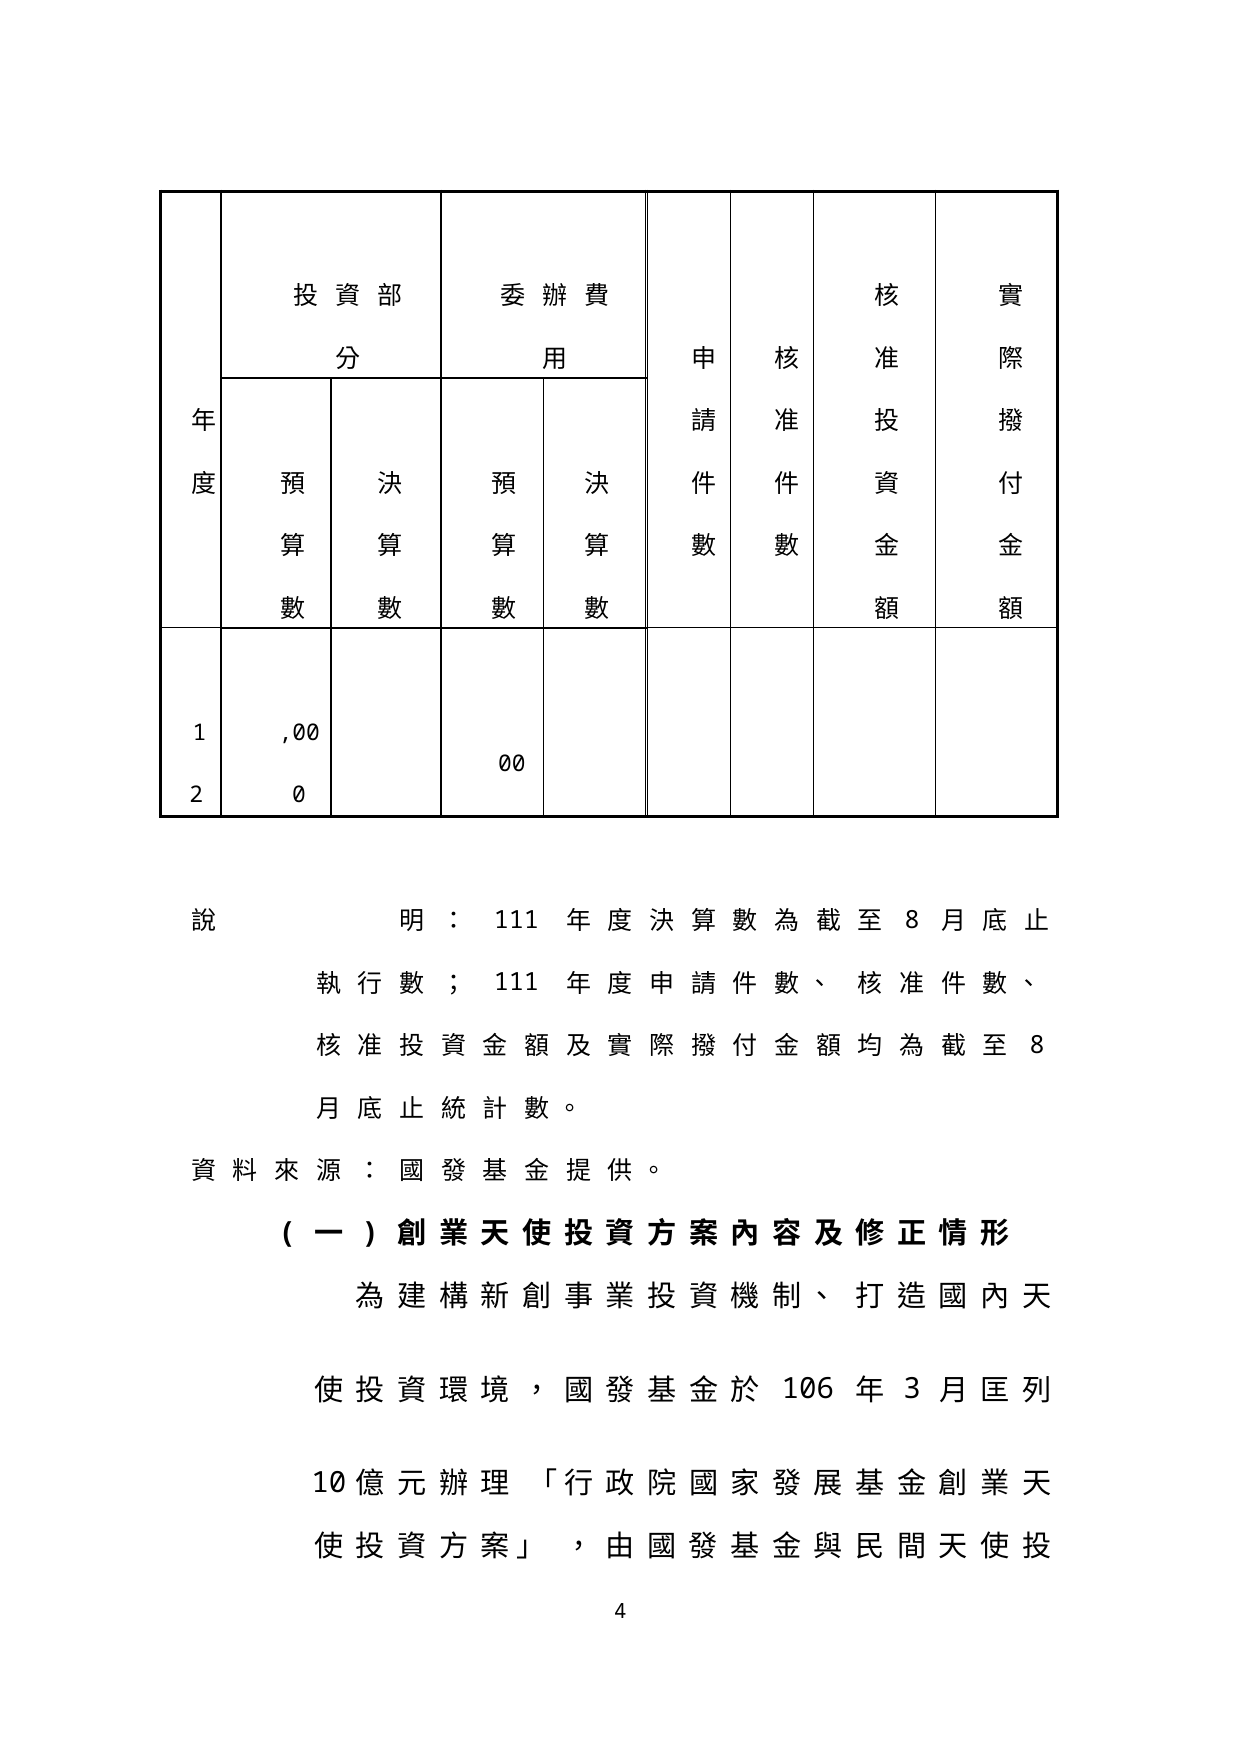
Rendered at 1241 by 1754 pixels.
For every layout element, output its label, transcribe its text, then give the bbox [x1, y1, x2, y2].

table_cell - [544, 629, 645, 814]
table_cell ,000 [222, 629, 330, 814]
table_cell - [936, 628, 1056, 814]
table_header 實際撥付金額 [936, 193, 1056, 627]
table_header 委辦費用 [442, 193, 645, 377]
table_header 核准件數 [731, 193, 813, 627]
text 資料來源：國發基金提供。 [183, 1127, 1058, 1189]
table_cell - [731, 628, 813, 814]
table_cell 決算數 [332, 379, 440, 627]
text 說 明：111年度決算數為截至8月底止執行數；111年度申請件數、核准件數、核准投資金額及實際撥付金額均為截至8月底止統計數。 [183, 877, 1058, 1127]
text (一)創業天使投資方案內容及修正情形 [242, 1189, 1058, 1252]
table_header 年度 [162, 193, 220, 627]
table_cell - [648, 628, 730, 814]
table_cell - [332, 629, 440, 814]
table_header 申請 件數 [648, 193, 730, 627]
table_cell 12 [162, 628, 220, 814]
table_header 核准投資金額 [814, 193, 935, 627]
text 為建構新創事業投資機制、打造國內天使投資環境，國發基金於106年3月匡列10億元辦理「行政院國家發展基金創業天使投資方案」，由國發基金與民間天使投資人共同投資，協助新創事業取得創立初期及後續發展所需營運資金，運用天使投資人及投資機構投資經驗，提供被投資事業後續輔導諮詢與網絡連結，自通過施行日起5年內受理申請；經近年滾動式檢討，匡列額度增列至50億元，執行期間修正為自通過施行日至114年12月31日止均得受理申請，並放寬投資對象限制及簡化申請文件等。 [271, 1252, 1058, 1564]
table_cell 00 [442, 629, 543, 814]
table_cell 決算數 [544, 379, 645, 627]
table_header 投資部分 [222, 193, 440, 377]
table_cell 預算數 [222, 379, 330, 627]
table_cell - [814, 628, 935, 814]
table_cell 預算數 [442, 379, 543, 627]
